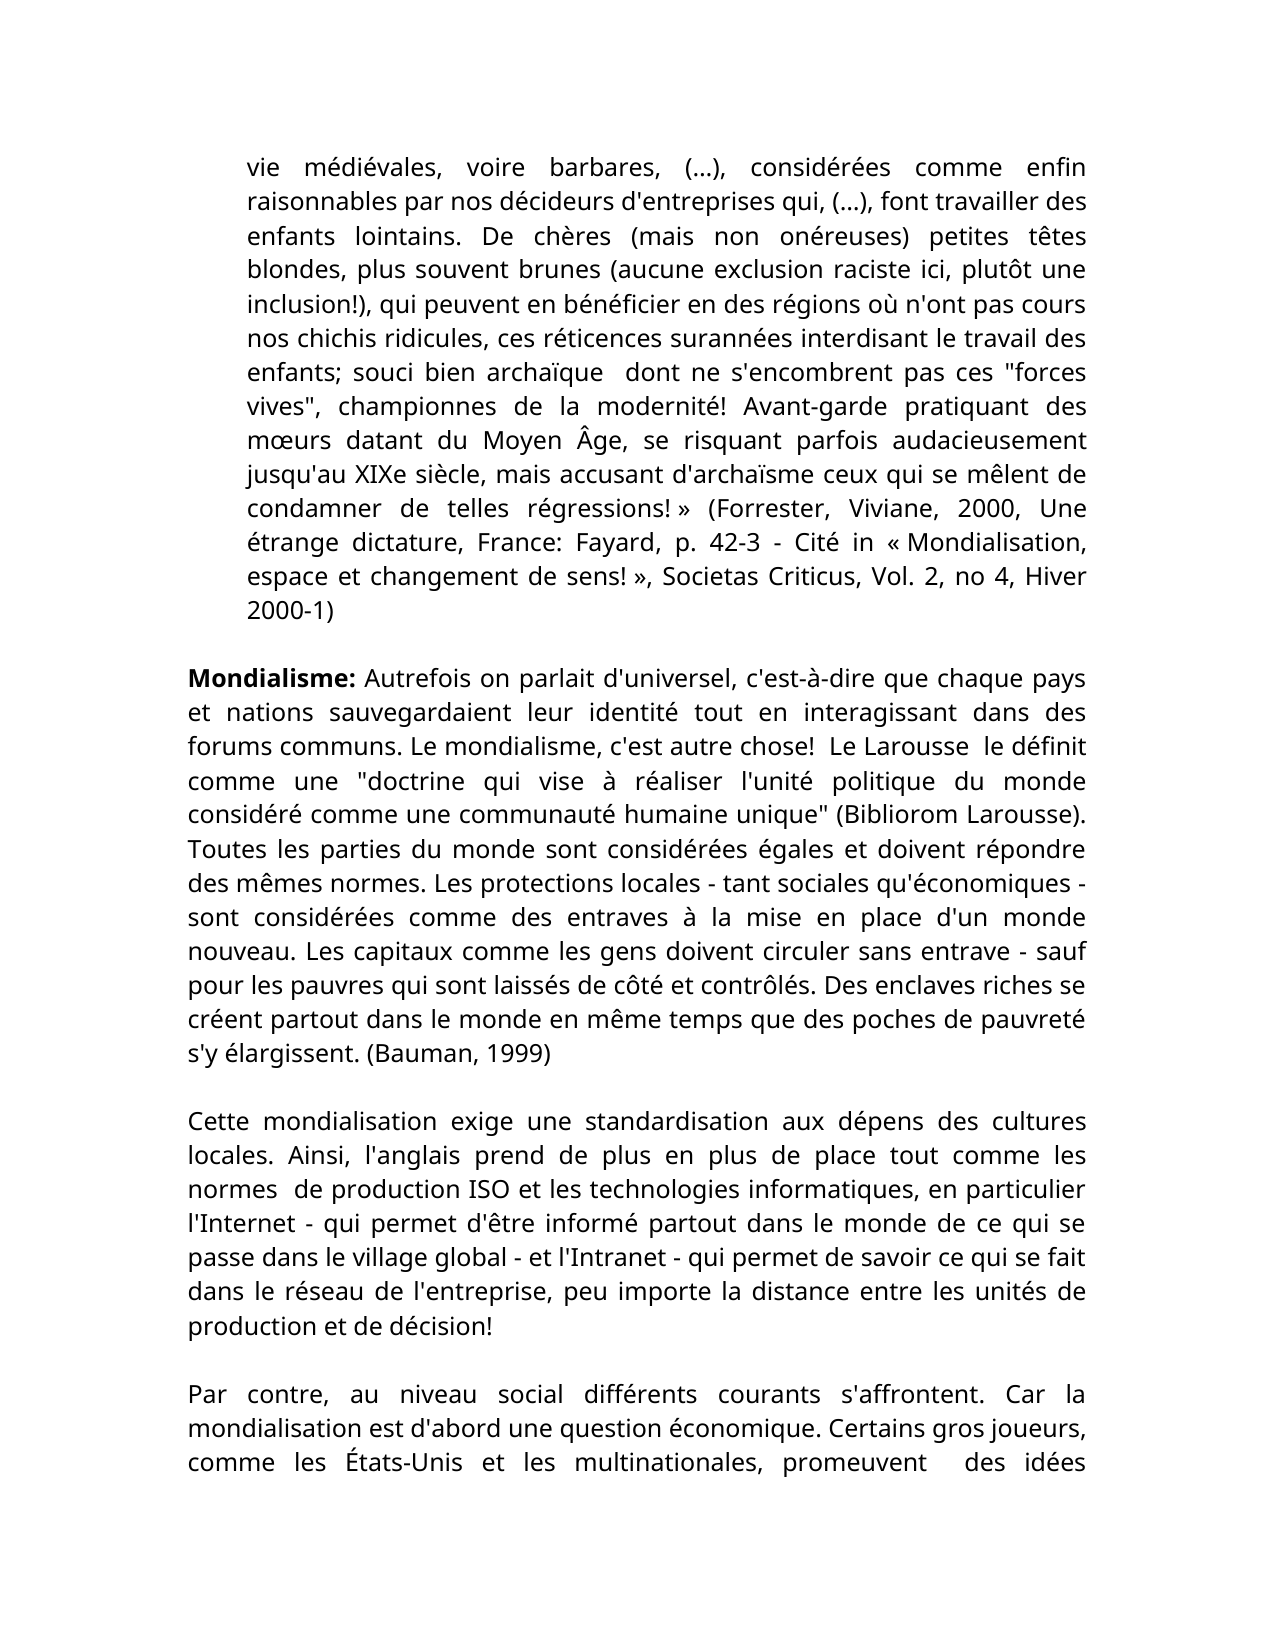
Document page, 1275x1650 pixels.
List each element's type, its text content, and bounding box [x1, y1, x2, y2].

text Par contre, au niveau social différents courants s'affrontent. Car la mondialisation est d'abord une question économique. Certains gros joueurs, comme les États-Unis et les multinationales, promeuvent des idées [187, 1376, 1087, 1478]
text vie médiévales, voire barbares, (…), considérées comme enfin raisonnables par nos décideurs d'entreprises qui, (…), font travailler des enfants lointains. De chères (mais non onéreuses) petites têtes blondes, plus souvent brunes (aucune exclusion raciste ici, plutôt une inclusion!), qui peuvent en bénéficier en des régions où n'ont pas cours nos chichis ridicules, ces réticences surannées interdisant le travail des enfants; souci bien archaïque dont ne s'encombrent pas ces "forces vives", championnes de la modernité! Avant-garde pratiquant des mœurs datant du Moyen Âge, se risquant parfois audacieusement jusqu'au XIXe siècle, mais accusant d'archaïsme ceux qui se mêlent de condamner de telles régressions! » (Forrester, Viviane, 2000, Une étrange dictature, France: Fayard, p. 42-3 - Cité in « Mondialisation, espace et changement de sens! », Societas Criticus, Vol. 2, no 4, Hiver 2000-1) [247, 150, 1087, 627]
text Mondialisme: Autrefois on parlait d'universel, c'est-à-dire que chaque pays et nations sauvegardaient leur identité tout en interagissant dans des forums communs. Le mondialisme, c'est autre chose! Le Larousse le définit comme une "doctrine qui vise à réaliser l'unité politique du monde considéré comme une communauté humaine unique" (Bibliorom Larousse). Toutes les parties du monde sont considérées égales et doivent répondre des mêmes normes. Les protections locales - tant sociales qu'économiques - sont considérées comme des entraves à la mise en place d'un monde nouveau. Les capitaux comme les gens doivent circuler sans entrave - sauf pour les pauvres qui sont laissés de côté et contrôlés. Des enclaves riches se créent partout dans le monde en même temps que des poches de pauvreté s'y élargissent. (Bauman, 1999) [187, 661, 1087, 1070]
text Cette mondialisation exige une standardisation aux dépens des cultures locales. Ainsi, l'anglais prend de plus en plus de place tout comme les normes de production ISO et les technologies informatiques, en particulier l'Internet - qui permet d'être informé partout dans le monde de ce qui se passe dans le village global - et l'Intranet - qui permet de savoir ce qui se fait dans le réseau de l'entreprise, peu importe la distance entre les unités de production et de décision! [187, 1104, 1087, 1342]
